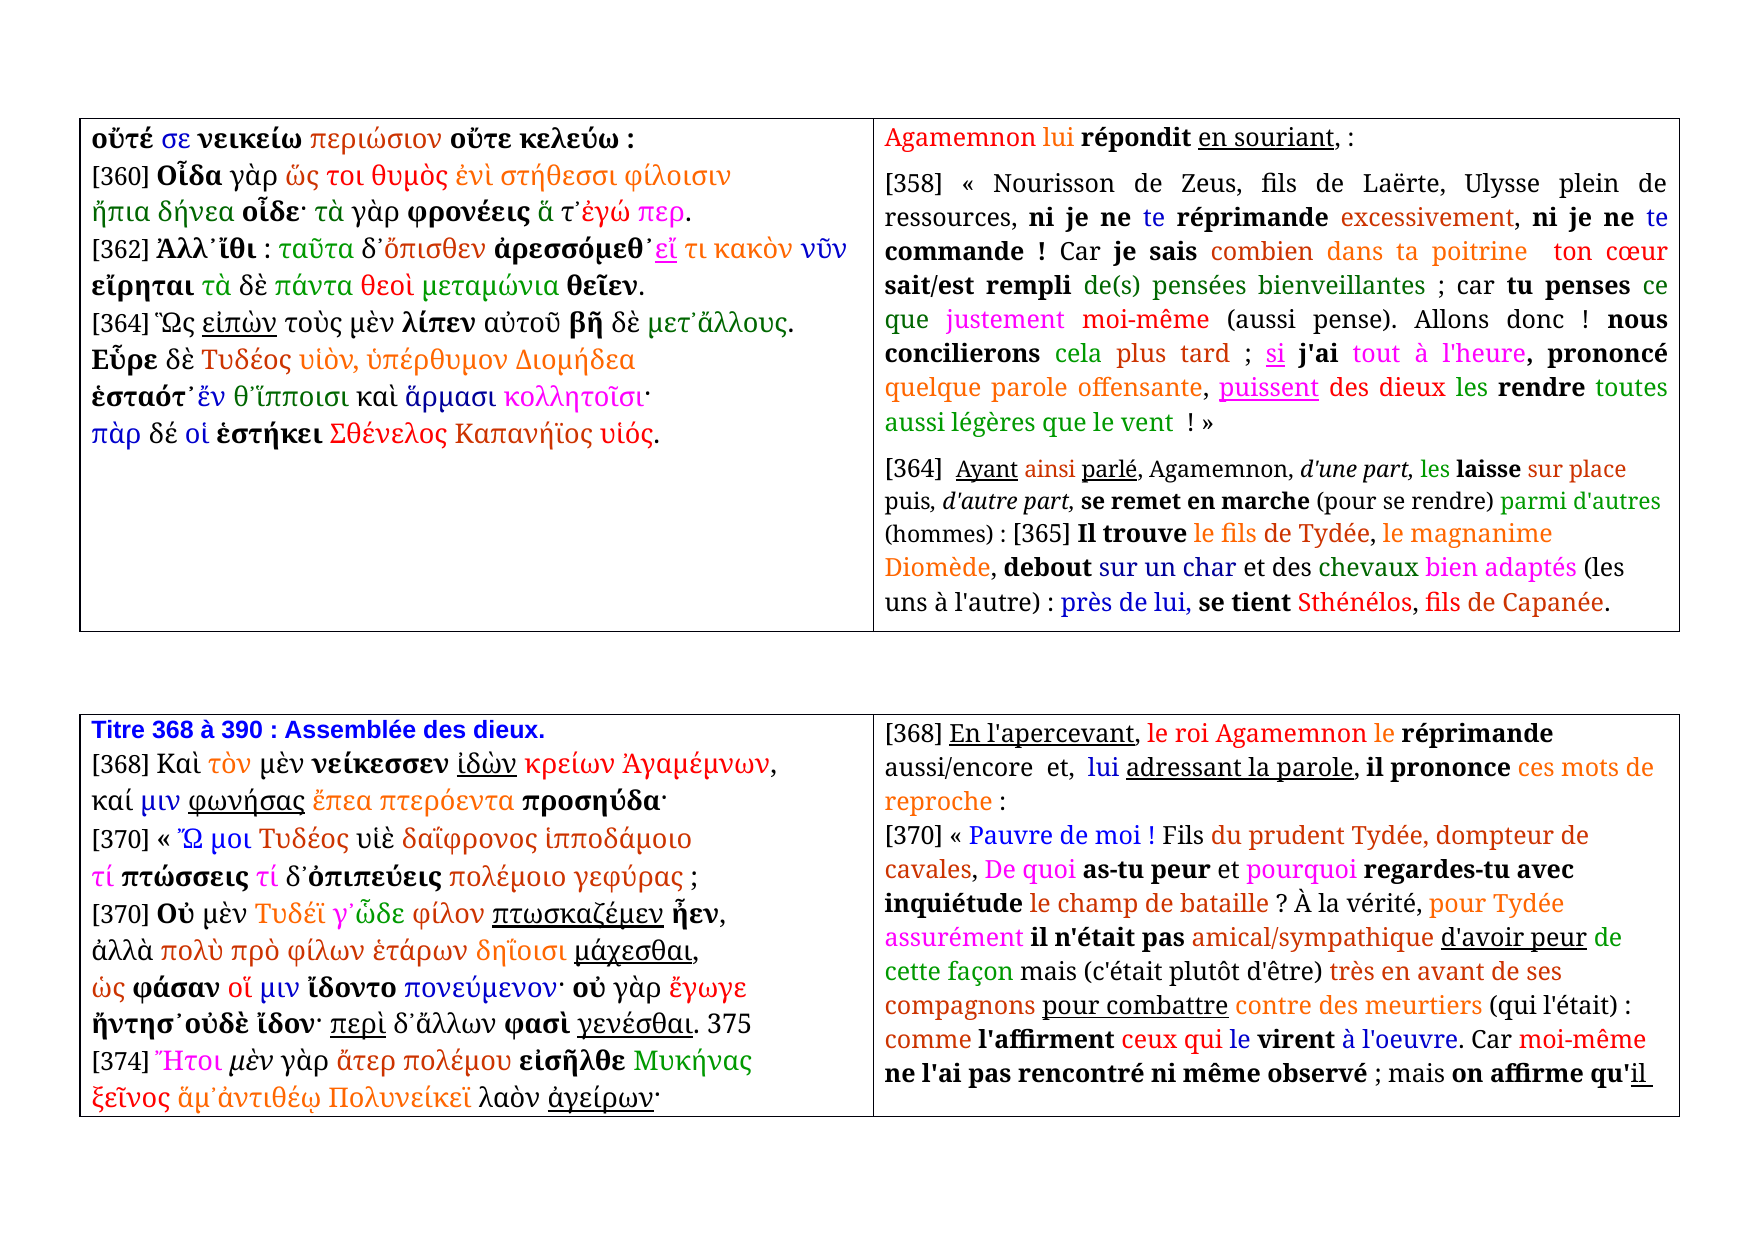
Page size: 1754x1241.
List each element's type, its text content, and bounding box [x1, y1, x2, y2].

table_header οὔτέ σε νεικείω περιώσιον οὔτε κελεύω : [360] Οἶδα γὰρ ὥς τοι θυμὸς ἐνὶ στήθεσσι φίλοισιν ἤπια δήνεα οἶδε· τὰ γὰρ φρονέεις ἅ τ᾽ἐγώ περ. [362] Ἀλλ᾽ἴθι : ταῦτα δ᾽ὄπισθεν ἀρεσσόμεθ᾽εἴ τι κακὸν νῦν εἴρηται τὰ δὲ πάντα θεοὶ μεταμώνια θεῖεν. [364] Ὣς εἰπὼν τοὺς μὲν λίπεν αὐτοῦ βῆ δὲ μετ᾽ἄλλους. Εὗρε δὲ Τυδέος υἱὸν, ὑπέρθυμον Διομήδεα ἑσταότ᾽ἔν θ᾽ἵπποισι καὶ ἅρμασι κολλητοῖσι· πὰρ δέ οἱ ἑστήκει Σθένελος Καπανήϊος υἱός. [81, 119, 873, 631]
table_header Titre 368 à 390 : Assemblée des dieux. [368] Καὶ τὸν μὲν νείκεσσεν ἰδὼν κρείων Ἀγαμέμνων, καί μιν φωνήσας ἔπεα πτερόεντα προσηύδα· [370] « Ὤ μοι Τυδέος υἱὲ δαΐφρονος ἱπποδάμοιο τί πτώσσεις τί δ᾽ὀπιπεύεις πολέμοιο γεφύρας ; [370] Oὐ μὲν Τυδέϊ γ᾽ὧδε φίλον πτωσκαζέμεν ἦεν, ἀλλὰ πολὺ πρὸ φίλων ἑτάρων δηΐοισι μάχεσθαι, ὡς φάσαν οἵ μιν ἴδοντο πονεύμενον· οὐ γὰρ ἔγωγε ἤντησ᾽οὐδὲ ἴδον· περὶ δ᾽ἄλλων φασὶ γενέσθαι. 375 [374] Ἤτοι μὲν γὰρ ἄτερ πολέμου εἰσῆλθε Μυκήνας ξεῖνος ἅμ᾽ἀντιθέῳ Πολυνείκεϊ λαὸν ἀγείρων· [81, 715, 873, 1116]
table_header Agamemnon lui répondit en souriant, : [358] « Nourisson de Zeus, fils de Laërte, Ulysse plein de ressources, ni je ne te réprimande excessivement, ni je ne te commande ! Car je sais combien dans ta poitrine ton cœur sait/est rempli de(s) pensées bienveillantes ; car tu penses ce que justement moi-même (aussi pense). Allons donc ! nous concilierons cela plus tard ; si j'ai tout à l'heure, prononcé quelque parole offensante, puissent des dieux les rendre toutes aussi légères que le vent ! » [364] Ayant ainsi parlé, Agamemnon, d'une part, les laisse sur place puis, d'autre part, se remet en marche (pour se rendre) parmi d'autres (hommes) : [365] Il trouve le fils de Tydée, le magnanime Diomède, debout sur un char et des chevaux bien adaptés (les uns à l'autre) : près de lui, se tient Sthénélos, fils de Capanée. [874, 119, 1679, 631]
table_header [368] En l'apercevant, le roi Agamemnon le réprimande aussi/encore et, lui adressant la parole, il prononce ces mots de reproche : [370] « Pauvre de moi ! Fils du prudent Tydée, dompteur de cavales, De quoi as-tu peur et pourquoi regardes-tu avec inquiétude le champ de bataille ? À la vérité, pour Tydée assurément il n'était pas amical/sympathique d'avoir peur de cette façon mais (c'était plutôt d'être) très en avant de ses compagnons pour combattre contre des meurtiers (qui l'était) : comme l'affirment ceux qui le virent à l'oeuvre. Car moi-même ne l'ai pas rencontré ni même observé ; mais on affirme qu'il [874, 715, 1679, 1116]
